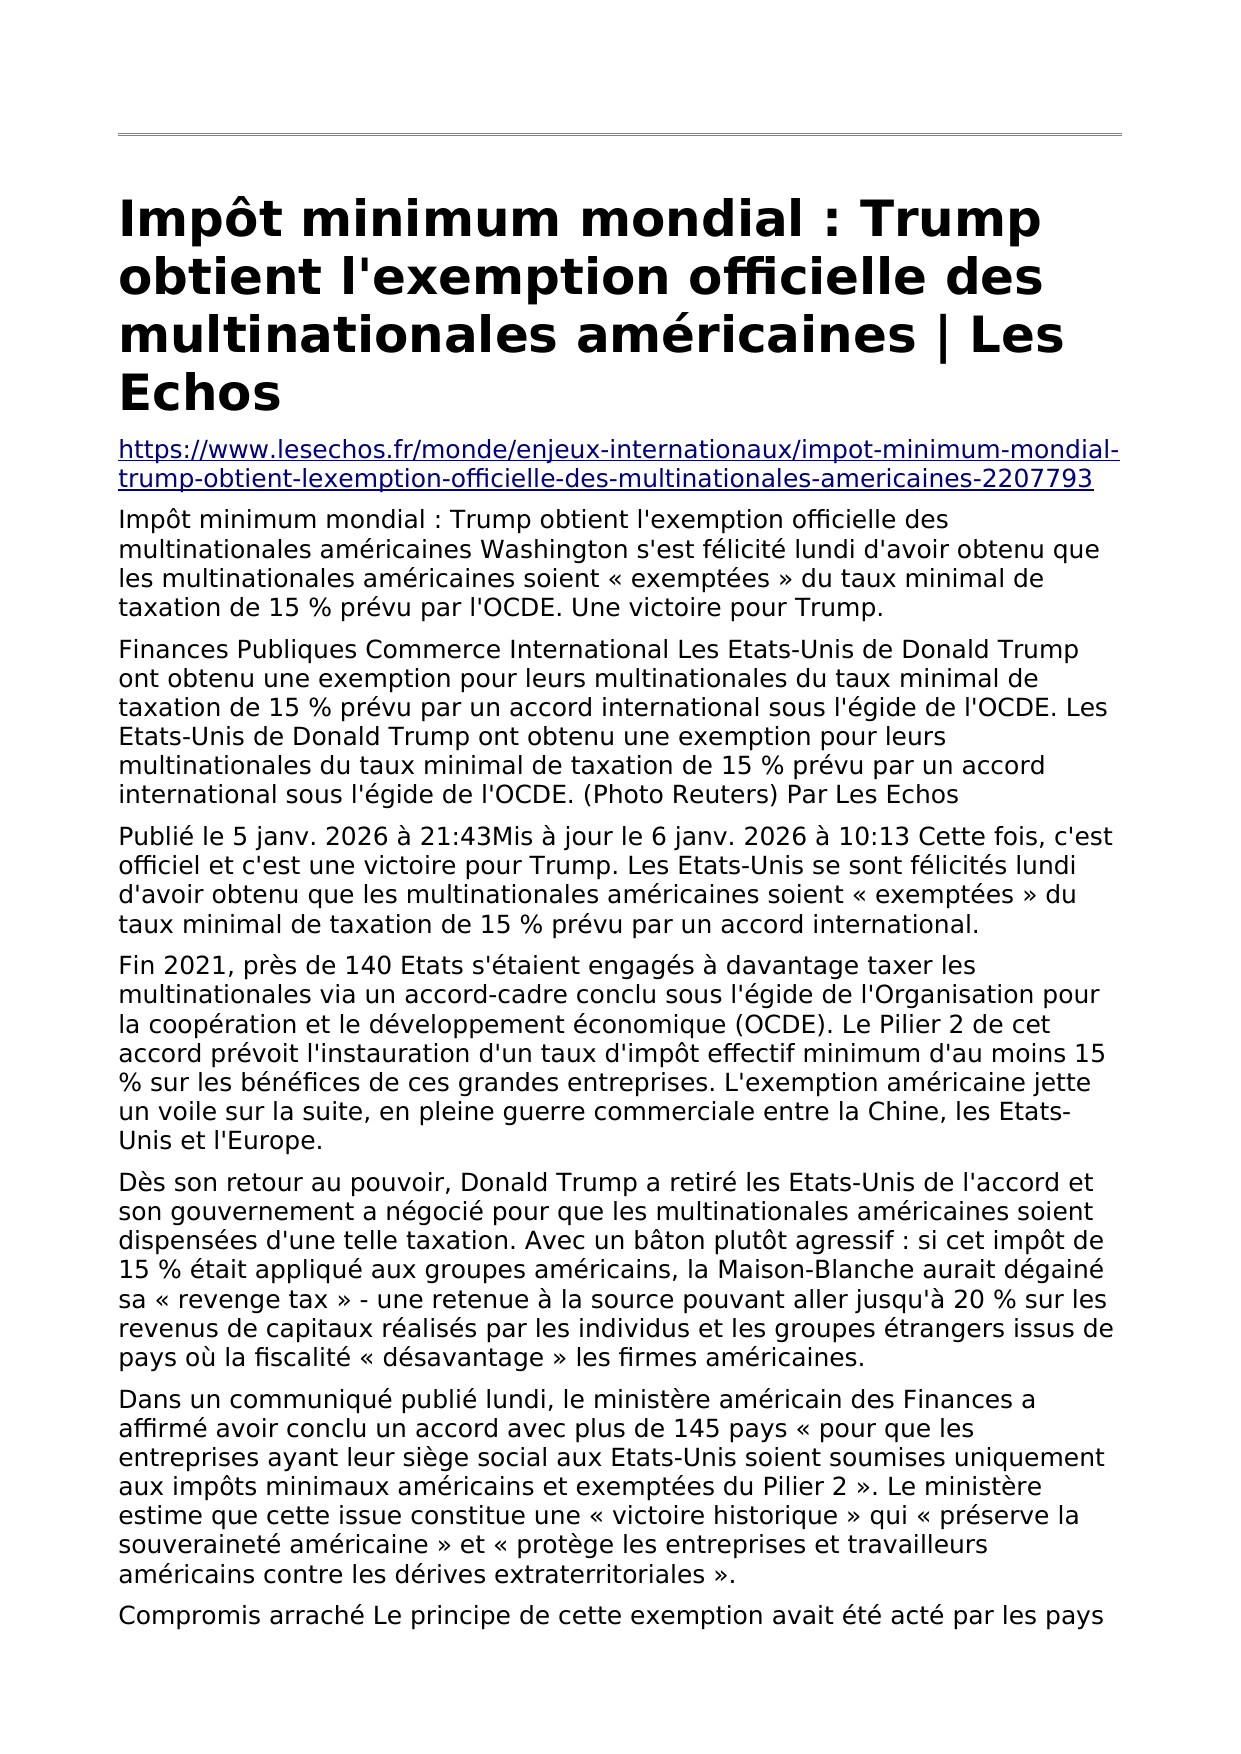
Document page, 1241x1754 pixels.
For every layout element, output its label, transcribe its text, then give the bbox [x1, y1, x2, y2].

text Fin 2021, près de 140 Etats s'étaient engagés à davantage taxer les multinationales via un accord-cadre conclu sous l'égide de l'Organisation pour la coopération et le développement économique (OCDE). Le Pilier 2 de cet accord prévoit l'instauration d'un taux d'impôt effectif minimum d'au moins 15 % sur les bénéfices de ces grandes entreprises. L'exemption américaine jette un voile sur la suite, en pleine guerre commerciale entre la Chine, les Etats-Unis et l'Europe. [118, 952, 1122, 1156]
text Compromis arraché Le principe de cette exemption avait été acté par les pays [118, 1602, 1122, 1631]
text Finances Publiques Commerce International Les Etats-Unis de Donald Trump ont obtenu une exemption pour leurs multinationales du taux minimal de taxation de 15 % prévu par un accord international sous l'égide de l'OCDE. Les Etats-Unis de Donald Trump ont obtenu une exemption pour leurs multinationales du taux minimal de taxation de 15 % prévu par un accord international sous l'égide de l'OCDE. (Photo Reuters) Par Les Echos [118, 635, 1122, 810]
text Dans un communiqué publié lundi, le ministère américain des Finances a affirmé avoir conclu un accord avec plus de 145 pays « pour que les entreprises ayant leur siège social aux Etats-Unis soient soumises uniquement aux impôts minimaux américains et exemptées du Pilier 2 ». Le ministère estime que cette issue constitue une « victoire historique » qui « préserve la souveraineté américaine » et « protège les entreprises et travailleurs américains contre les dérives extraterritoriales ». [118, 1385, 1122, 1589]
text Dès son retour au pouvoir, Donald Trump a retiré les Etats-Unis de l'accord et son gouvernement a négocié pour que les multinationales américaines soient dispensées d'une telle taxation. Avec un bâton plutôt agressif : si cet impôt de 15 % était appliqué aux groupes américains, la Maison-Blanche aurait dégainé sa « revenge tax » - une retenue à la source pouvant aller jusqu'à 20 % sur les revenus de capitaux réalisés par les individus et les groupes étrangers issus de pays où la fiscalité « désavantage » les firmes américaines. [118, 1168, 1122, 1372]
subtitle Impôt minimum mondial : Trump obtient l'exemption officielle des multinationales américaines | Les Echos [118, 189, 1122, 422]
text https://www.lesechos.fr/monde/enjeux-internationaux/impot-minimum-mondial-trump-obtient-lexemption-officielle-des-multinationales-americaines-2207793 [118, 435, 1122, 493]
text Impôt minimum mondial : Trump obtient l'exemption officielle des multinationales américaines Washington s'est félicité lundi d'avoir obtenu que les multinationales américaines soient « exemptées » du taux minimal de taxation de 15 % prévu par l'OCDE. Une victoire pour Trump. [118, 506, 1122, 622]
text Publié le 5 janv. 2026 à 21:43Mis à jour le 6 janv. 2026 à 10:13 Cette fois, c'est officiel et c'est une victoire pour Trump. Les Etats-Unis se sont félicités lundi d'avoir obtenu que les multinationales américaines soient « exemptées » du taux minimal de taxation de 15 % prévu par un accord international. [118, 822, 1122, 939]
